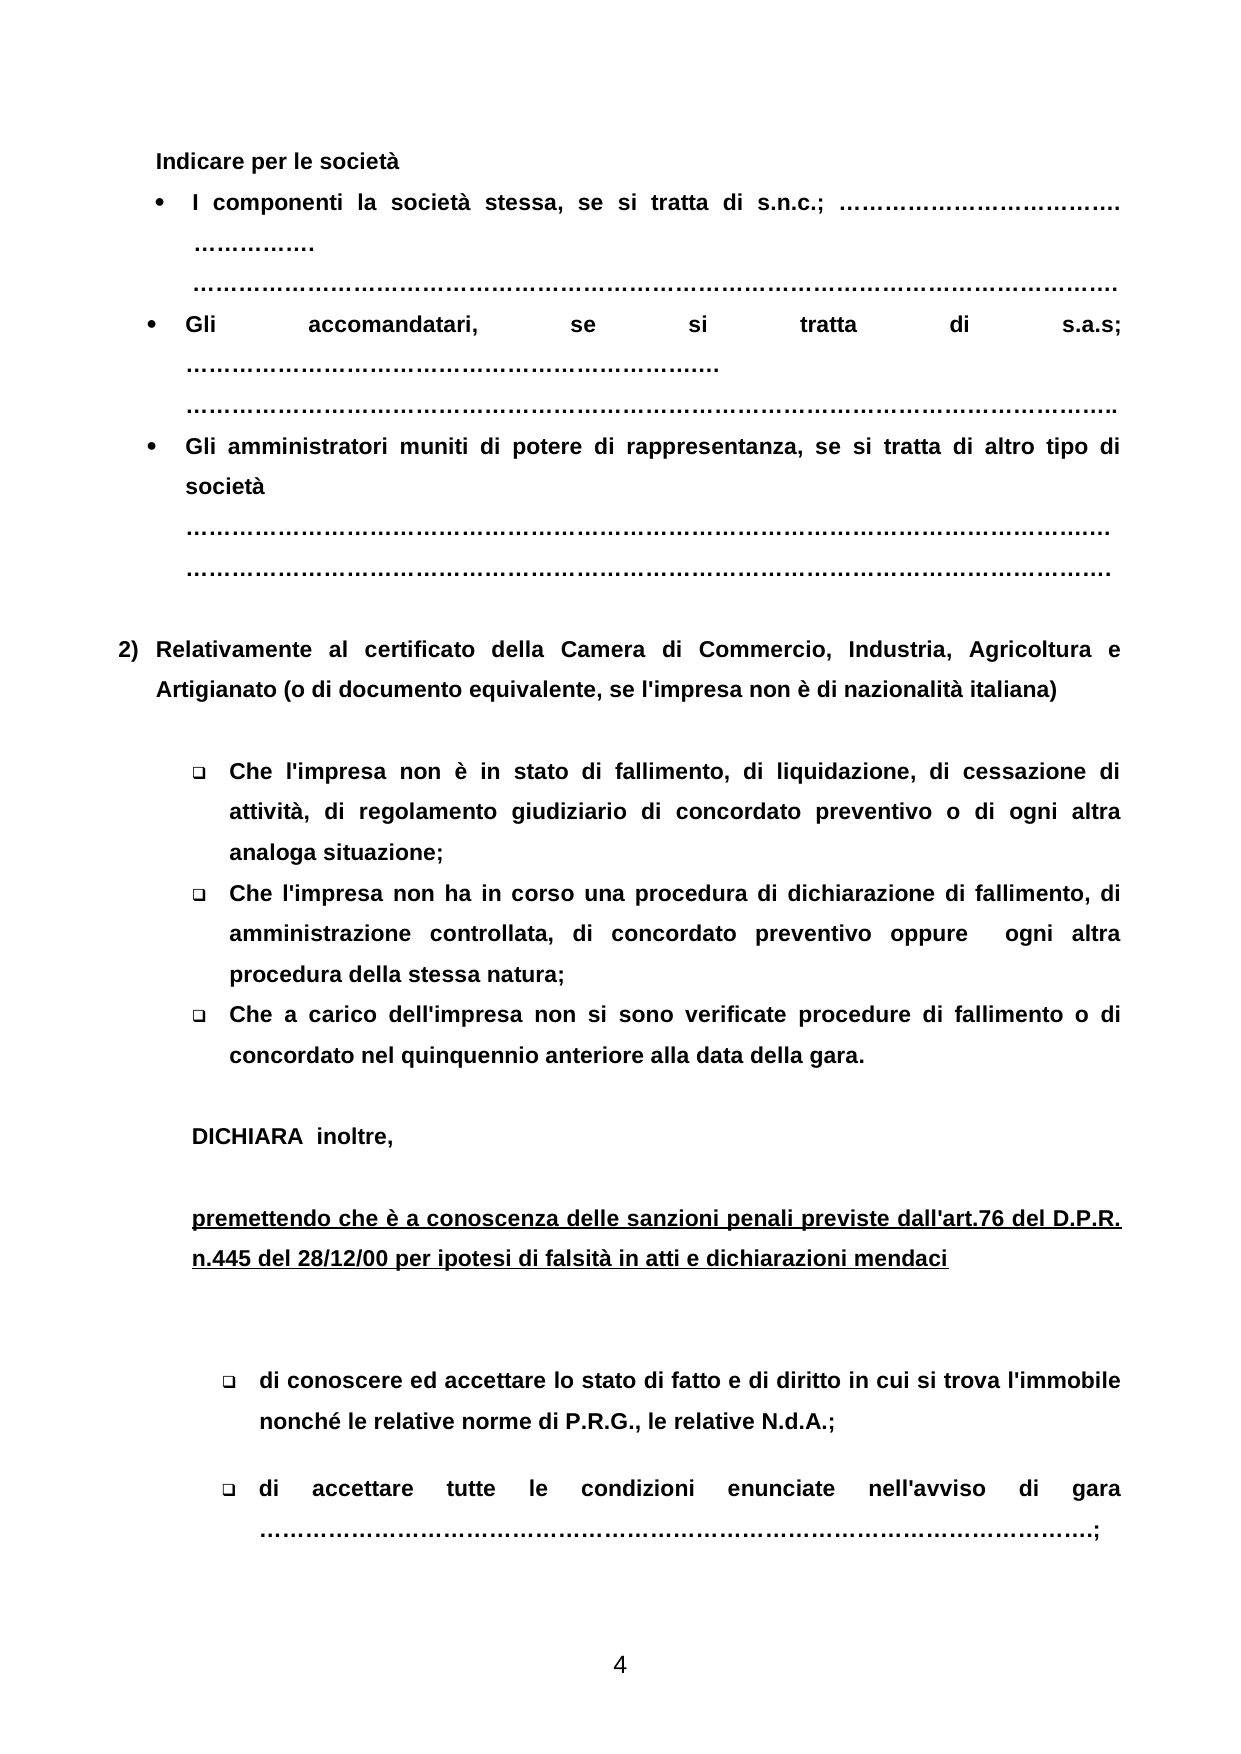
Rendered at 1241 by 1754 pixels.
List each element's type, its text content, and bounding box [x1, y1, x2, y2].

list Gli amministratori muniti di potere di rappresentanza, se si tratta di altro tipo di società ……………………………………………………………………………………………………….… [148, 432, 1122, 540]
list di accettare tutte le condizioni enunciate nell'avviso di gara ……………………………………………………………………………………………….; [221, 1475, 1122, 1542]
list di conoscere ed accettare lo stato di fatto e di diritto in cui si trova l'immobile nonché le relative norme di P.R.G., le relative N.d.A.; [222, 1366, 1122, 1434]
text …………………………………………………………………………………………………………. [185, 554, 1122, 581]
text ………………………………………………………………………………………………………….. [154, 391, 1122, 418]
list Che l'impresa non è in stato di fallimento, di liquidazione, di cessazione di attività, di regolamento giudiziario di concordato preventivo o di ogni altra analoga situazione; [192, 757, 1122, 865]
text Indicare per le società [118, 148, 1122, 175]
text premettendo che è a conoscenza delle sanzioni penali previste dall'art.76 del D.P.R. [192, 1204, 1122, 1227]
list Che l'impresa non ha in corso una procedura di dichiarazione di fallimento, di amministrazione controllata, di concordato preventivo oppure ogni altra procedura della stessa natura; [192, 879, 1122, 987]
text DICHIARA inoltre, [192, 1123, 1122, 1150]
list Gli accomandatari, se si tratta di s.a.s; ………………………………………………………….… [148, 310, 1122, 378]
text n.445 del 28/12/00 per ipotesi di falsità in atti e dichiarazioni mendaci [192, 1229, 1122, 1272]
text …………………………………………………………………………………………………………. [192, 269, 1122, 297]
list Relativamente al certificato della Camera di Commercio, Industria, Agricoltura e Artigianato (o di documento equivalente, se l'impresa non è di nazionalità italiana) [118, 635, 1122, 703]
list I componenti la società stessa, se si tratta di s.n.c.; ……………………………….……………. [156, 188, 1122, 256]
list Che a carico dell'impresa non si sono verificate procedure di fallimento o di concordato nel quinquennio anteriore alla data della gara. [192, 1001, 1122, 1068]
